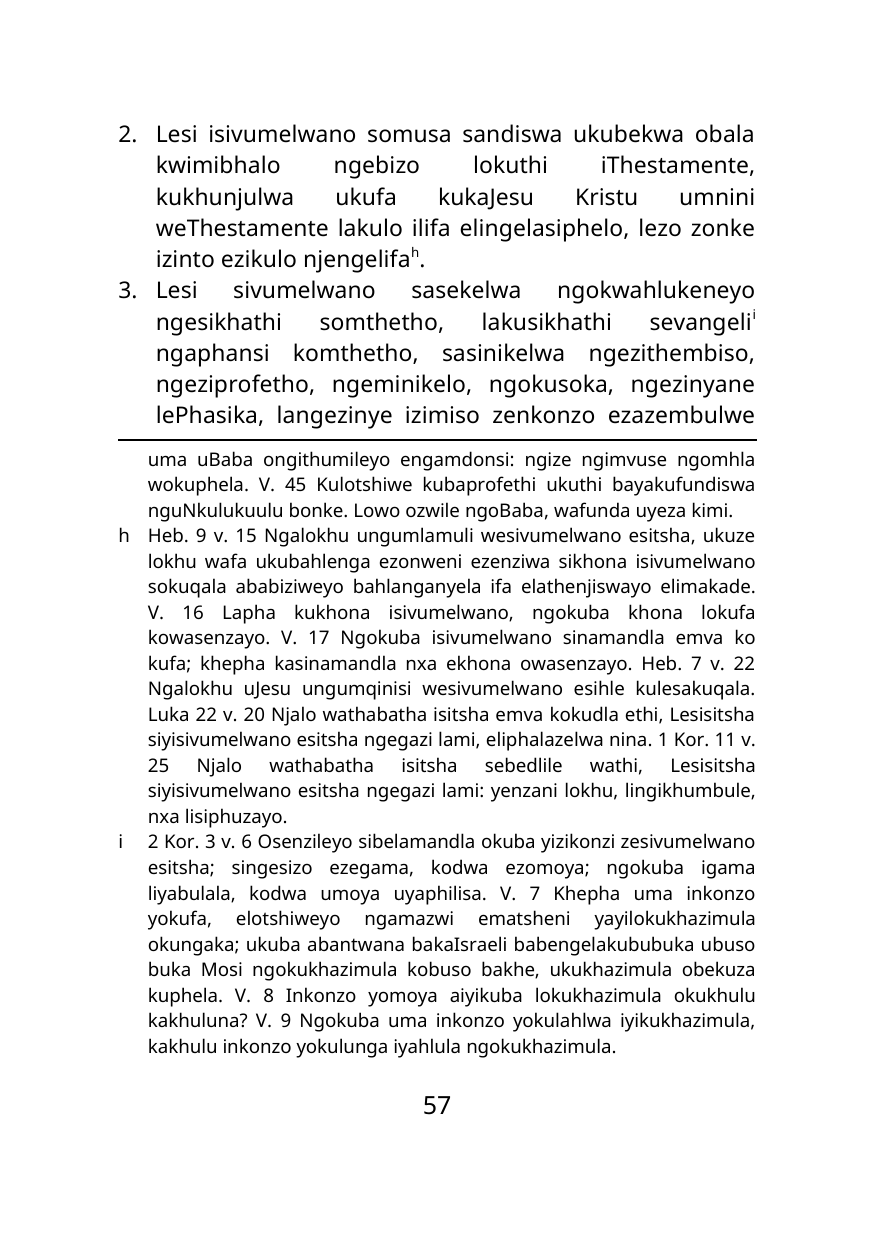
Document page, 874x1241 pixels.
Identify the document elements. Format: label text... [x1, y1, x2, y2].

list uma uBaba ongithumileyo engamdonsi: ngize ngimvuse ngomhla wokuphela. V. 45 Kulotshiwe kubaprofethi ukuthi bayakufundiswa nguNkulukuulu bonke. Lowo ozwile ngoBaba, wafunda uyeza kimi. [118, 446, 756, 523]
list 2 Kor. 3 v. 6 Osenzileyo sibelamandla okuba yizikonzi zesivumelwano esitsha; singesizo ezegama, kodwa ezomoya; ngokuba igama liyabulala, kodwa umoya uyaphilisa. V. 7 Khepha uma inkonzo yokufa, elotshiweyo ngamazwi ematsheni yayilokukhazimula okungaka; ukuba abantwana bakaIsraeli babengelakububuka ubuso buka Mosi ngokukhazimula kobuso bakhe, ukukhazimula obekuza kuphela. V. 8 Inkonzo yomoya aiyikuba lokukhazimula okukhulu kakhuluna? V. 9 Ngokuba uma inkonzo yokulahlwa iyikukhazimula, kakhulu inkonzo yokulunga iyahlula ngokukhazimula. [118, 829, 756, 1058]
list Lesi isivumelwano somusa sandiswa ukubekwa obala kwimibhalo ngebizo lokuthi iThestamente, kukhunjulwa ukufa kukaJesu Kristu umnini weThestamente lakulo ilifa elingelasiphelo, lezo zonke izinto ezikulo njengelifa. [118, 118, 756, 274]
list Heb. 9 v. 15 Ngalokhu ungumlamuli wesivumelwano esitsha, ukuze lokhu wafa ukubahlenga ezonweni ezenziwa sikhona isivumelwano sokuqala ababiziweyo bahlanganyela ifa elathenjiswayo elimakade. V. 16 Lapha kukhona isivumelwano, ngokuba khona lokufa kowasenzayo. V. 17 Ngokuba isivumelwano sinamandla emva ko kufa; khepha kasinamandla nxa ekhona owasenzayo. Heb. 7 v. 22 Ngalokhu uJesu ungumqinisi wesivumelwano esihle kulesakuqala. Luka 22 v. 20 Njalo wathabatha isitsha emva kokudla ethi, Lesisitsha siyisivumelwano esitsha ngegazi lami, eliphalazelwa nina. 1 Kor. 11 v. 25 Njalo wathabatha isitsha sebedlile wathi, Lesisitsha siyisivumelwano esitsha ngegazi lami: yenzani lokhu, lingikhumbule, nxa lisiphuzayo. [118, 523, 756, 829]
list Lesi sivumelwano sasekelwa ngokwahlukeneyo ngesikhathi somthetho, lakusikhathi sevangeli ngaphansi komthetho, sasinikelwa ngezithembiso, ngeziprofetho, ngeminikelo, ngokusoka, ngezinyane lePhasika, langezinye izimiso zenkonzo ezazembulwe [118, 274, 756, 431]
